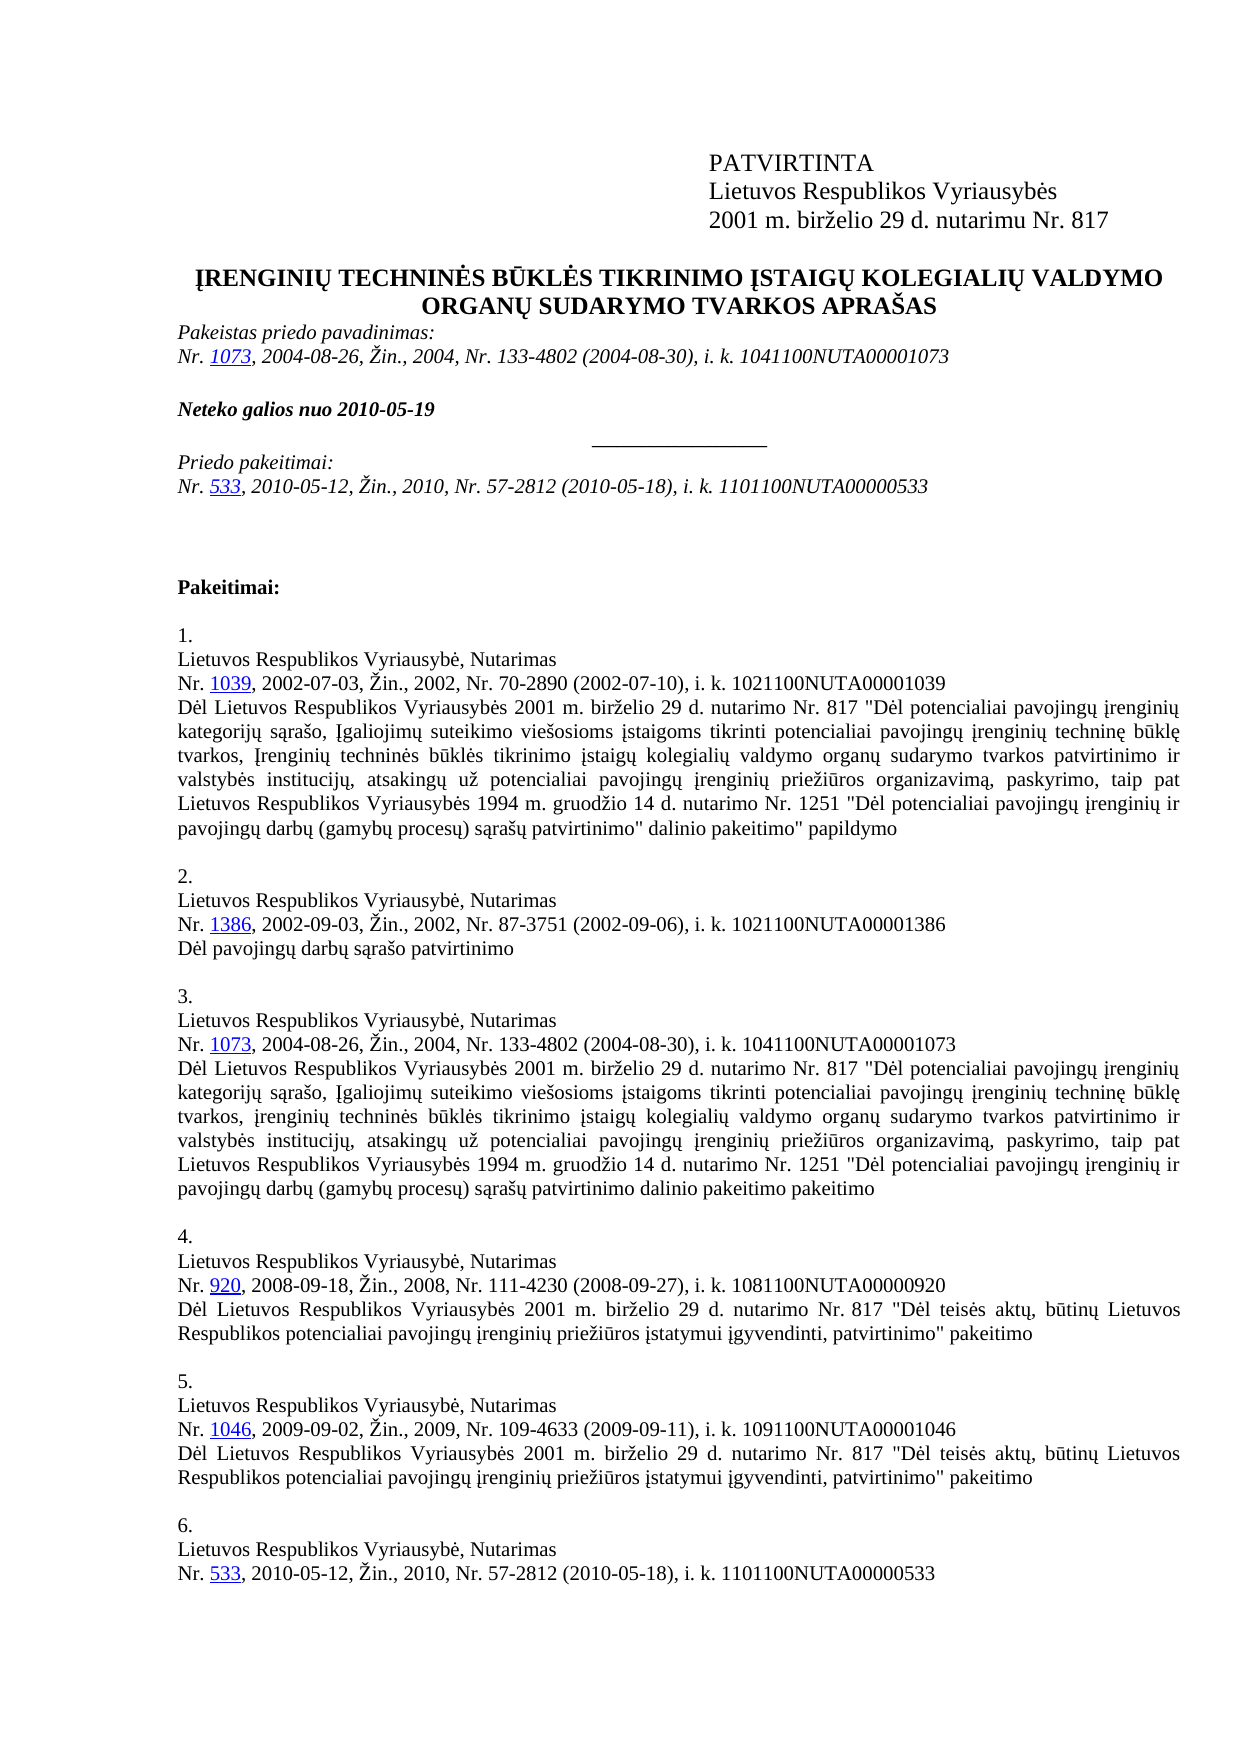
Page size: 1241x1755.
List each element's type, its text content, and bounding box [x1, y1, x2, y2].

text 5. [177, 1369, 1181, 1393]
text 6. [177, 1513, 1181, 1537]
text Nr. 1046, 2009-09-02, Žin., 2009, Nr. 109-4633 (2009-09-11), i. k. 1091100NUTA00001046 [177, 1417, 1181, 1441]
text 3. [177, 984, 1181, 1008]
text Lietuvos Respublikos Vyriausybė, Nutarimas [177, 1537, 1181, 1561]
text Dėl Lietuvos Respublikos Vyriausybės 2001 m. birželio 29 d. nutarimo Nr. 817 "Dėl potencialiai pavojingų įrenginių kategorijų sąrašo, Įgaliojimų suteikimo viešosioms įstaigoms tikrinti potencialiai pavojingų įrenginių techninę būklę tvarkos, Įrenginių techninės būklės tikrinimo įstaigų kolegialių valdymo organų sudarymo tvarkos patvirtinimo ir valstybės institucijų, atsakingų už potencialiai pavojingų įrenginių priežiūros organizavimą, paskyrimo, taip pat Lietuvos Respublikos Vyriausybės 1994 m. gruodžio 14 d. nutarimo Nr. 1251 "Dėl potencialiai pavojingų įrenginių ir pavojingų darbų (gamybų procesų) sąrašų patvirtinimo" dalinio pakeitimo" papildymo [177, 695, 1181, 839]
text Nr. 1386, 2002-09-03, Žin., 2002, Nr. 87-3751 (2002-09-06), i. k. 1021100NUTA00001386 [177, 912, 1181, 936]
text 2. [177, 863, 1181, 888]
text Priedo pakeitimai: [177, 450, 1181, 474]
text 4. [177, 1224, 1181, 1248]
text Dėl Lietuvos Respublikos Vyriausybės 2001 m. birželio 29 d. nutarimo Nr. 817 "Dėl teisės aktų, būtinų Lietuvos Respublikos potencialiai pavojingų įrenginių priežiūros įstatymui įgyvendinti, patvirtinimo" pakeitimo [177, 1297, 1181, 1345]
text Nr. 1073, 2004-08-26, Žin., 2004, Nr. 133-4802 (2004-08-30), i. k. 1041100NUTA00001073 [177, 344, 1181, 368]
text Nr. 920, 2008-09-18, Žin., 2008, Nr. 111-4230 (2008-09-27), i. k. 1081100NUTA00000920 [177, 1273, 1181, 1297]
text 2001 m. birželio 29 d. nutarimu Nr. 817 [177, 205, 1181, 234]
text ĮRENGINIŲ TECHNINĖS BŪKLĖS TIKRINIMO ĮSTAIGŲ KOLEGIALIŲ VALDYMO ORGANŲ SUDARYMO TVARKOS APRAŠAS [177, 263, 1181, 320]
text Nr. 533, 2010-05-12, Žin., 2010, Nr. 57-2812 (2010-05-18), i. k. 1101100NUTA00000533 [177, 474, 1181, 498]
text 1. [177, 623, 1181, 647]
text Lietuvos Respublikos Vyriausybė, Nutarimas [177, 888, 1181, 912]
text Nr. 1039, 2002-07-03, Žin., 2002, Nr. 70-2890 (2002-07-10), i. k. 1021100NUTA00001039 [177, 671, 1181, 695]
text Pakeitimai: [177, 575, 1181, 599]
text Lietuvos Respublikos Vyriausybė, Nutarimas [177, 1393, 1181, 1417]
text Neteko galios nuo 2010-05-19 [177, 397, 1181, 421]
text ______________ [177, 421, 1181, 450]
text Lietuvos Respublikos Vyriausybė, Nutarimas [177, 1008, 1181, 1032]
text Pakeistas priedo pavadinimas: [177, 320, 1181, 344]
text Patvirtinta [177, 148, 1181, 176]
text Dėl Lietuvos Respublikos Vyriausybės 2001 m. birželio 29 d. nutarimo Nr. 817 "Dėl potencialiai pavojingų įrenginių kategorijų sąrašo, Įgaliojimų suteikimo viešosioms įstaigoms tikrinti potencialiai pavojingų įrenginių techninę būklę tvarkos, įrenginių techninės būklės tikrinimo įstaigų kolegialių valdymo organų sudarymo tvarkos patvirtinimo ir valstybės institucijų, atsakingų už potencialiai pavojingų įrenginių priežiūros organizavimą, paskyrimo, taip pat Lietuvos Respublikos Vyriausybės 1994 m. gruodžio 14 d. nutarimo Nr. 1251 "Dėl potencialiai pavojingų įrenginių ir pavojingų darbų (gamybų procesų) sąrašų patvirtinimo dalinio pakeitimo pakeitimo [177, 1056, 1181, 1200]
text Lietuvos Respublikos Vyriausybės [177, 176, 1181, 205]
text Nr. 533, 2010-05-12, Žin., 2010, Nr. 57-2812 (2010-05-18), i. k. 1101100NUTA00000533 [177, 1561, 1181, 1585]
text Nr. 1073, 2004-08-26, Žin., 2004, Nr. 133-4802 (2004-08-30), i. k. 1041100NUTA00001073 [177, 1032, 1181, 1056]
text Dėl pavojingų darbų sąrašo patvirtinimo [177, 936, 1181, 960]
text Lietuvos Respublikos Vyriausybė, Nutarimas [177, 1248, 1181, 1273]
text Lietuvos Respublikos Vyriausybė, Nutarimas [177, 647, 1181, 671]
text Dėl Lietuvos Respublikos Vyriausybės 2001 m. birželio 29 d. nutarimo Nr. 817 "Dėl teisės aktų, būtinų Lietuvos Respublikos potencialiai pavojingų įrenginių priežiūros įstatymui įgyvendinti, patvirtinimo" pakeitimo [177, 1441, 1181, 1489]
